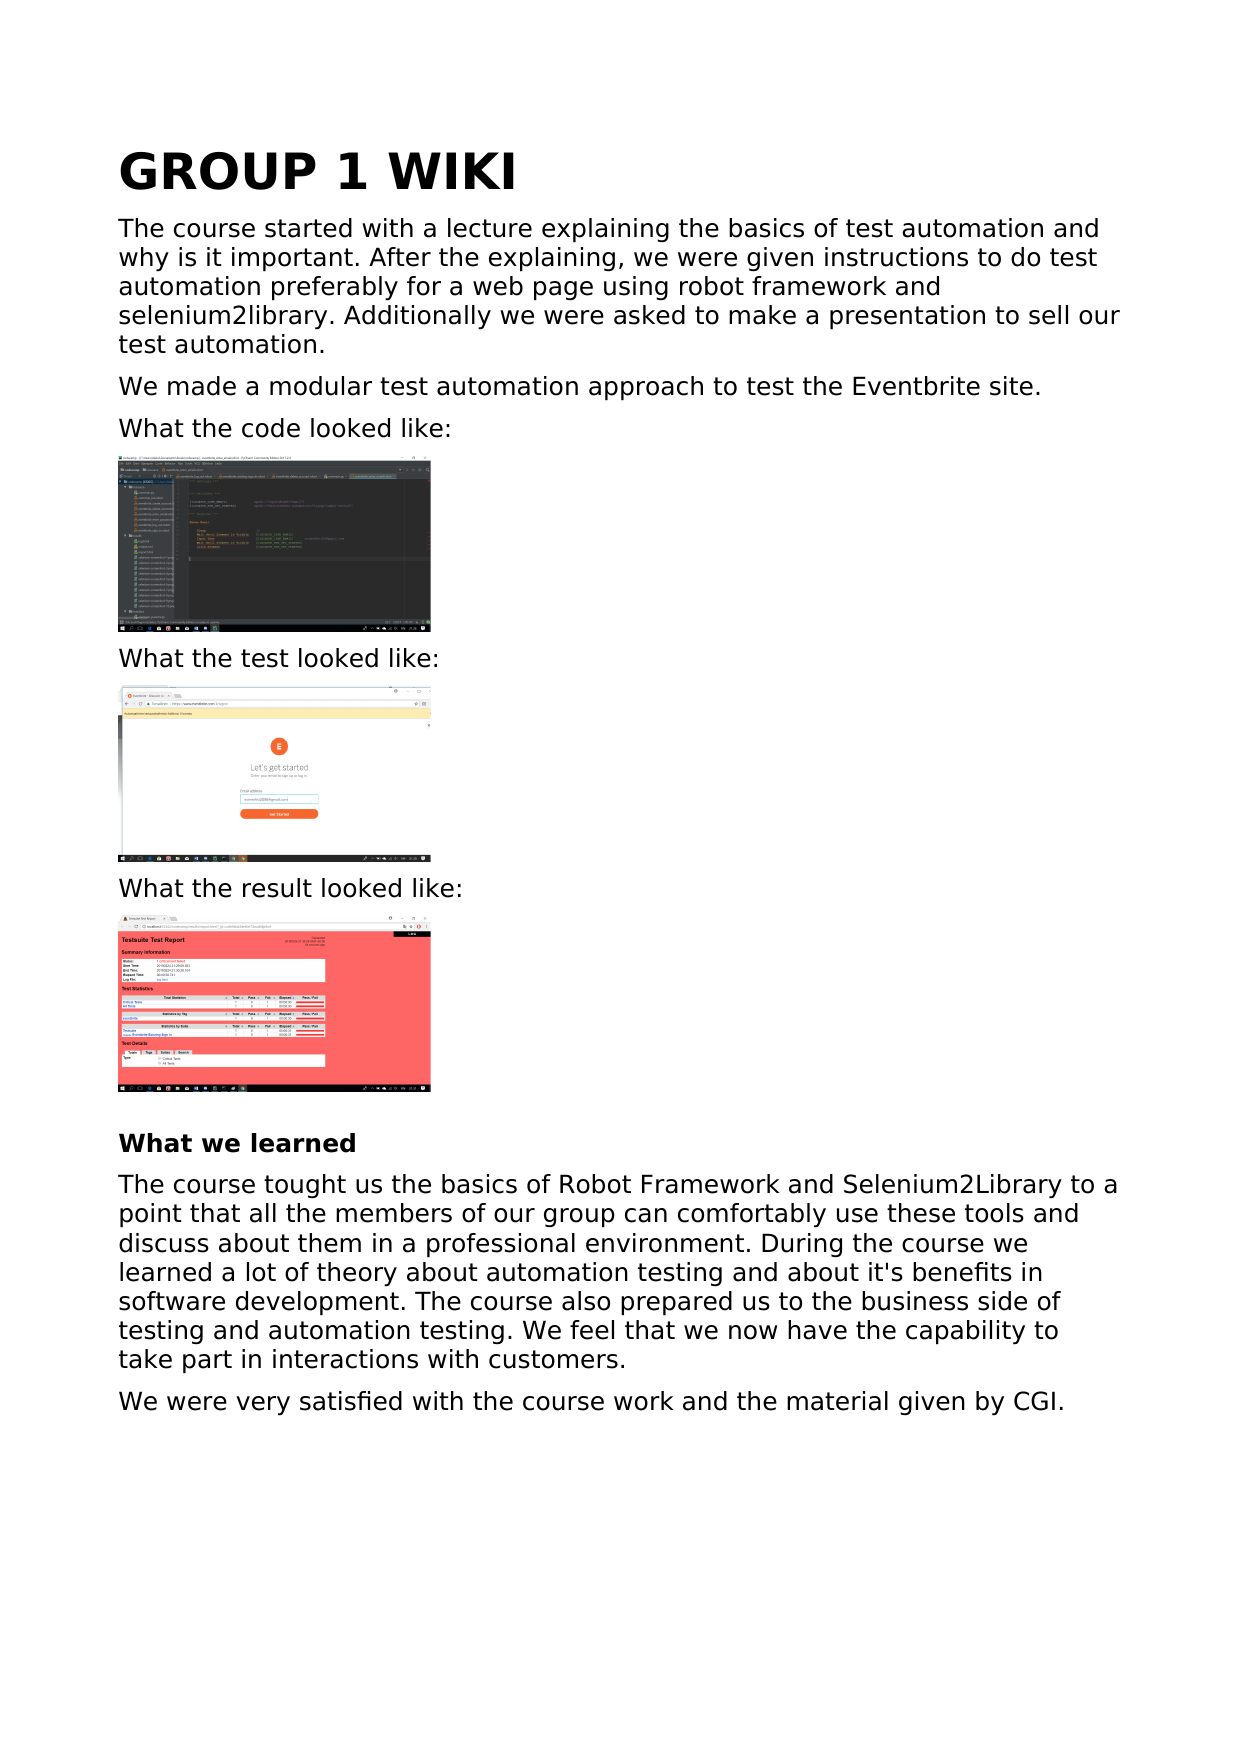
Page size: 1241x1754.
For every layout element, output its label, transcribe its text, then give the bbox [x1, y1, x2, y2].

subtitle GROUP 1 WIKI [118, 143, 1122, 201]
picture [118, 685, 431, 862]
text We were very satisfied with the course work and the material given by CGI. [118, 1387, 1122, 1416]
text The course tought us the basics of Robot Framework and Selenium2Library to a point that all the members of our group can comfortably use these tools and discuss about them in a professional environment. During the course we learned a lot of theory about automation testing and about it's benefits in software development. The course also prepared us to the business side of testing and automation testing. We feel that we now have the capability to take part in interactions with customers. [118, 1171, 1122, 1375]
text What the result looked like: [118, 874, 1122, 903]
subtitle What we learned [118, 1129, 1122, 1158]
text What the test looked like: [118, 644, 1122, 673]
text The course started with a lecture explaining the basics of test automation and why is it important. After the explaining, we were given instructions to do test automation preferably for a web page using robot framework and selenium2library. Additionally we were asked to make a presentation to sell our test automation. [118, 214, 1122, 360]
picture [118, 915, 431, 1092]
picture [118, 455, 431, 632]
text We made a modular test automation approach to test the Eventbrite site. [118, 372, 1122, 401]
text What the code looked like: [118, 414, 1122, 443]
